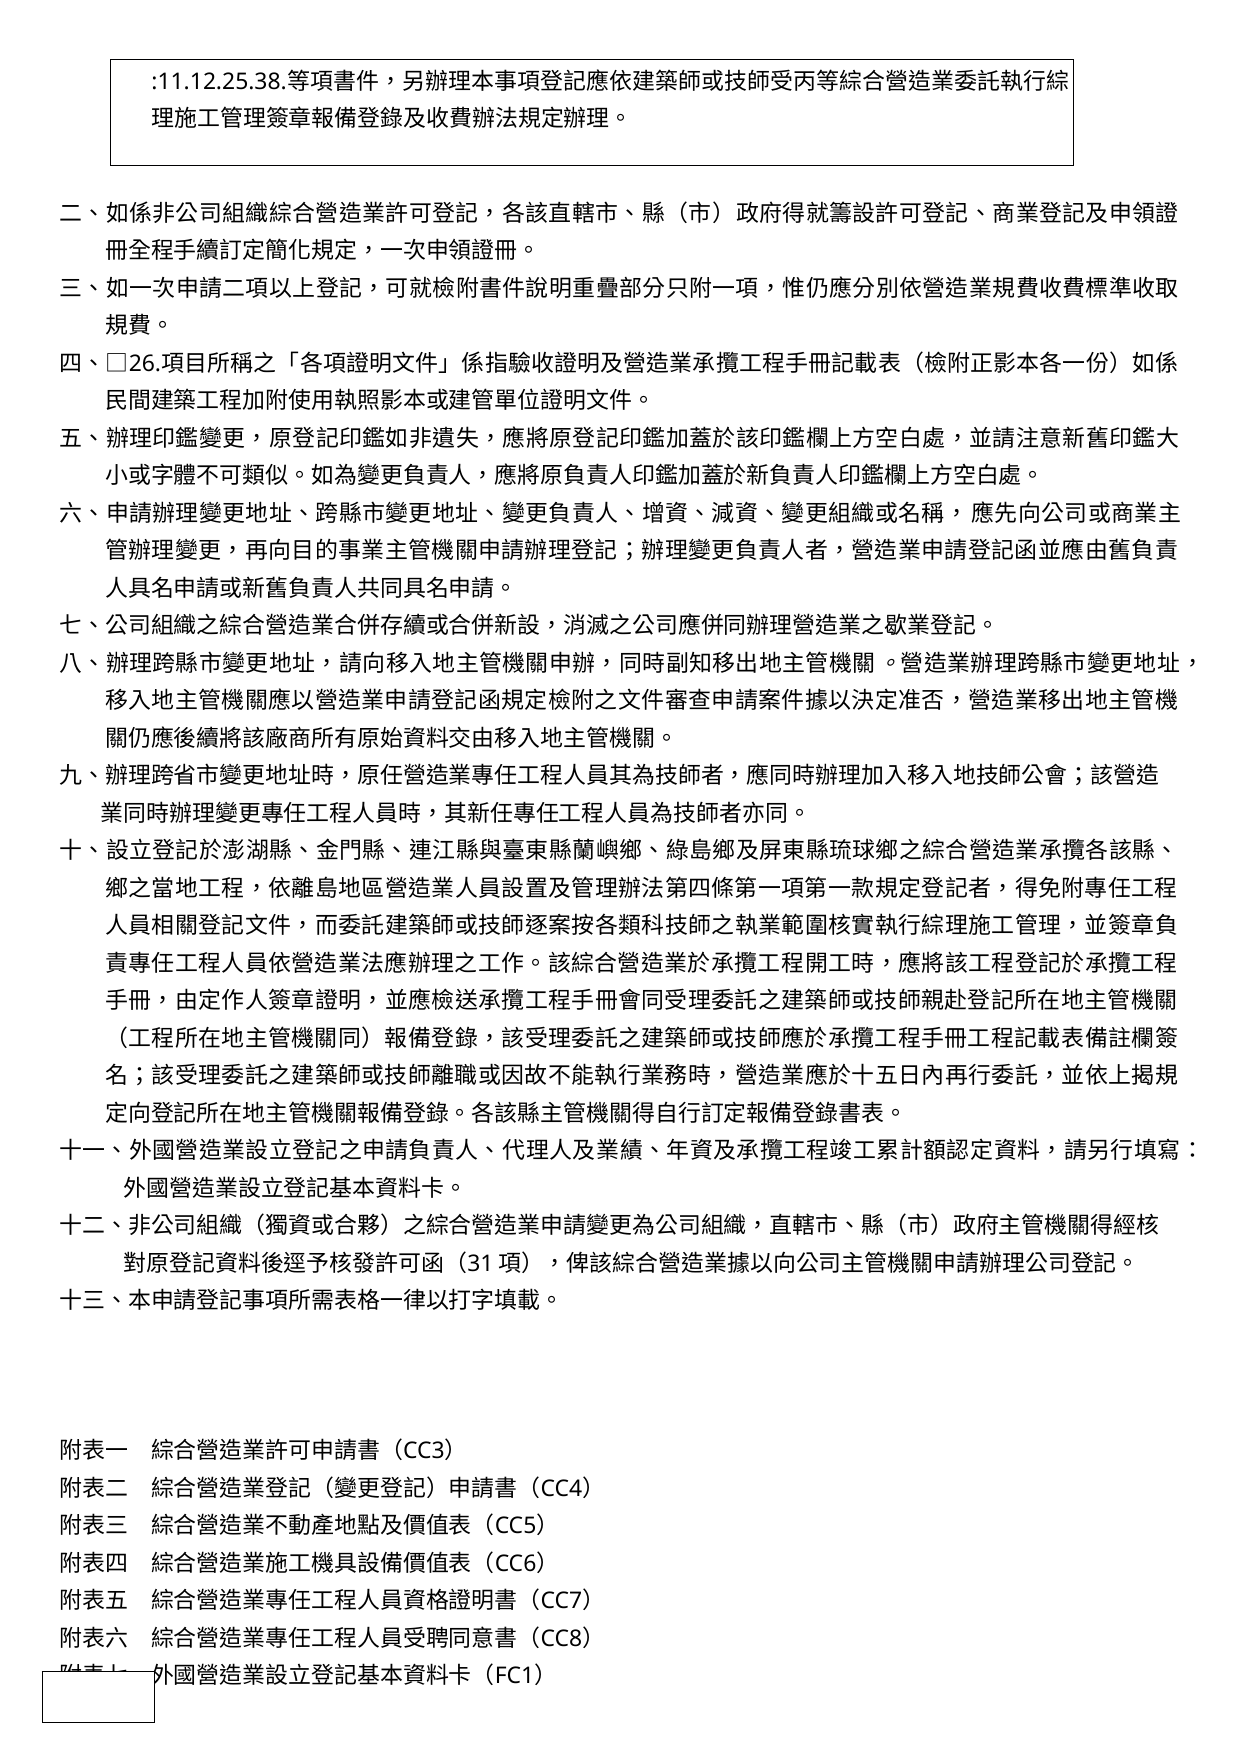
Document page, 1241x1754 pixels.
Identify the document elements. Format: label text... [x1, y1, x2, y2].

text 五、辦理印鑑變更，原登記印鑑如非遺失，應將原登記印鑑加蓋於該印鑑欄上方空白處，並請注意新舊印鑑大小或字體不可類似。如為變更負責人，應將原負責人印鑑加蓋於新負責人印鑑欄上方空白處。 [59, 416, 1181, 491]
text 附表五 綜合營造業專任工程人員資格證明書（CC7） [59, 1579, 1181, 1616]
text 附表四 綜合營造業施工機具設備價值表（CC6） [59, 1541, 1181, 1579]
text 十三、本申請登記事項所需表格一律以打字填載。 [59, 1279, 1181, 1316]
text 附表六 綜合營造業專任工程人員受聘同意書（CC8） [59, 1616, 1181, 1654]
text 十二、非公司組織（獨資或合夥）之綜合營造業申請變更為公司組織，直轄市、縣（市）政府主管機關得經核對原登記資料後逕予核發許可函（31項），俾該綜合營造業據以向公司主管機關申請辦理公司登記。 [59, 1204, 1181, 1279]
text 六、申請辦理變更地址、跨縣市變更地址、變更負責人、增資、減資、變更組織或名稱，應先向公司或商業主管辦理變更，再向目的事業主管機關申請辦理登記；辦理變更負責人者，營造業申請登記函並應由舊負責人具名申請或新舊負責人共同具名申請。 [59, 491, 1181, 604]
text 十、設立登記於澎湖縣、金門縣、連江縣與臺東縣蘭嶼鄉、綠島鄉及屏東縣琉球鄉之綜合營造業承攬各該縣、鄉之當地工程，依離島地區營造業人員設置及管理辦法第四條第一項第一款規定登記者，得免附專任工程人員相關登記文件，而委託建築師或技師逐案按各類科技師之執業範圍核實執行綜理施工管理，並簽章負責專任工程人員依營造業法應辦理之工作。該綜合營造業於承攬工程開工時，應將該工程登記於承攬工程手冊，由定作人簽章證明，並應檢送承攬工程手冊會同受理委託之建築師或技師親赴登記所在地主管機關（工程所在地主管機關同）報備登錄，該受理委託之建築師或技師應於承攬工程手冊工程記載表備註欄簽名；該受理委託之建築師或技師離職或因故不能執行業務時，營造業應於十五日內再行委託，並依上揭規定向登記所在地主管機關報備登錄。各該縣主管機關得自行訂定報備登錄書表。 [59, 829, 1181, 1129]
table_cell [111, 60, 148, 165]
text 八、辦理跨縣市變更地址，請向移入地主管機關申辦，同時副知移出地主管機關。營造業辦理跨縣市變更地址，移入地主管機關應以營造業申請登記函規定檢附之文件審查申請案件據以決定准否，營造業移出地主管機關仍應後續將該廠商所有原始資料交由移入地主管機關。 [59, 641, 1181, 754]
text 十一、外國營造業設立登記之申請負責人、代理人及業績、年資及承攬工程竣工累計額認定資料，請另行填寫：外國營造業設立登記基本資料卡。 [59, 1129, 1181, 1204]
table_cell :11.12.25.38.等項書件，另辦理本事項登記應依建築師或技師受丙等綜合營造業委託執行綜理施工管理簽章報備登錄及收費辦法規定辦理。 [148, 60, 1073, 165]
text 九、辦理跨省市變更地址時，原任營造業專任工程人員其為技師者，應同時辦理加入移入地技師公會；該營造業同時辦理變更專任工程人員時，其新任專任工程人員為技師者亦同。 [59, 754, 1181, 829]
text 附表三 綜合營造業不動產地點及價值表（CC5） [59, 1504, 1181, 1541]
table_cell [58, 59, 110, 165]
text 七、公司組織之綜合營造業合併存續或合併新設，消滅之公司應併同辦理營造業之歇業登記。 [59, 604, 1181, 641]
text 附表一 綜合營造業許可申請書（CC3） [59, 1429, 1181, 1466]
text 四、□26.項目所稱之「各項證明文件」係指驗收證明及營造業承攬工程手冊記載表（檢附正影本各一份）如係民間建築工程加附使用執照影本或建管單位證明文件。 [59, 341, 1181, 416]
text 附表二 綜合營造業登記（變更登記）申請書（CC4） [59, 1466, 1181, 1504]
text 三、如一次申請二項以上登記，可就檢附書件說明重疊部分只附一項，惟仍應分別依營造業規費收費標準收取規費。 [59, 266, 1181, 341]
text 二、如係非公司組織綜合營造業許可登記，各該直轄市、縣（市）政府得就籌設許可登記、商業登記及申領證冊全程手續訂定簡化規定，一次申領證冊。 [59, 191, 1181, 266]
text 附表七 外國營造業設立登記基本資料卡（FC1） [59, 1654, 1181, 1691]
